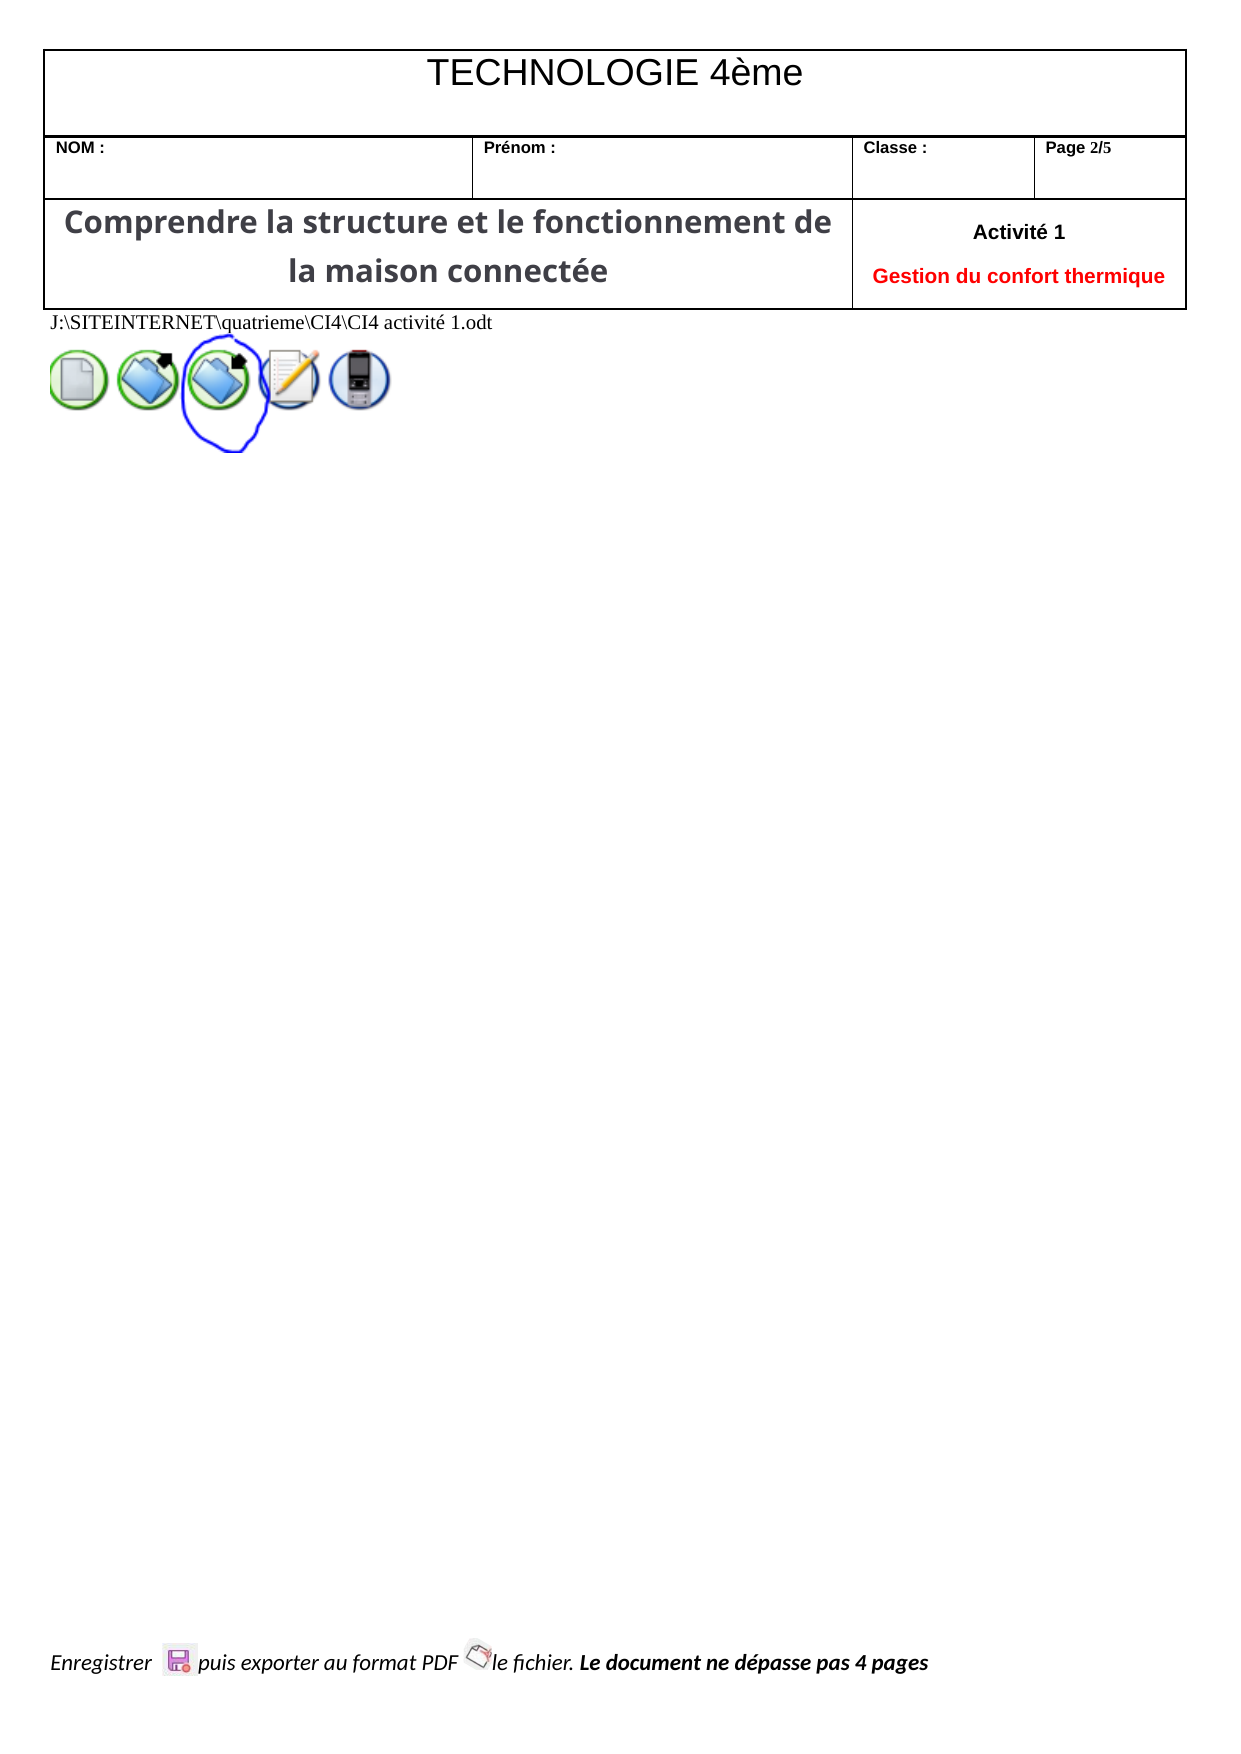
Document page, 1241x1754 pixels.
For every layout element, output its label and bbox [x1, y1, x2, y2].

picture [463, 1638, 492, 1670]
picture [162, 1643, 198, 1676]
picture [50, 333, 433, 453]
